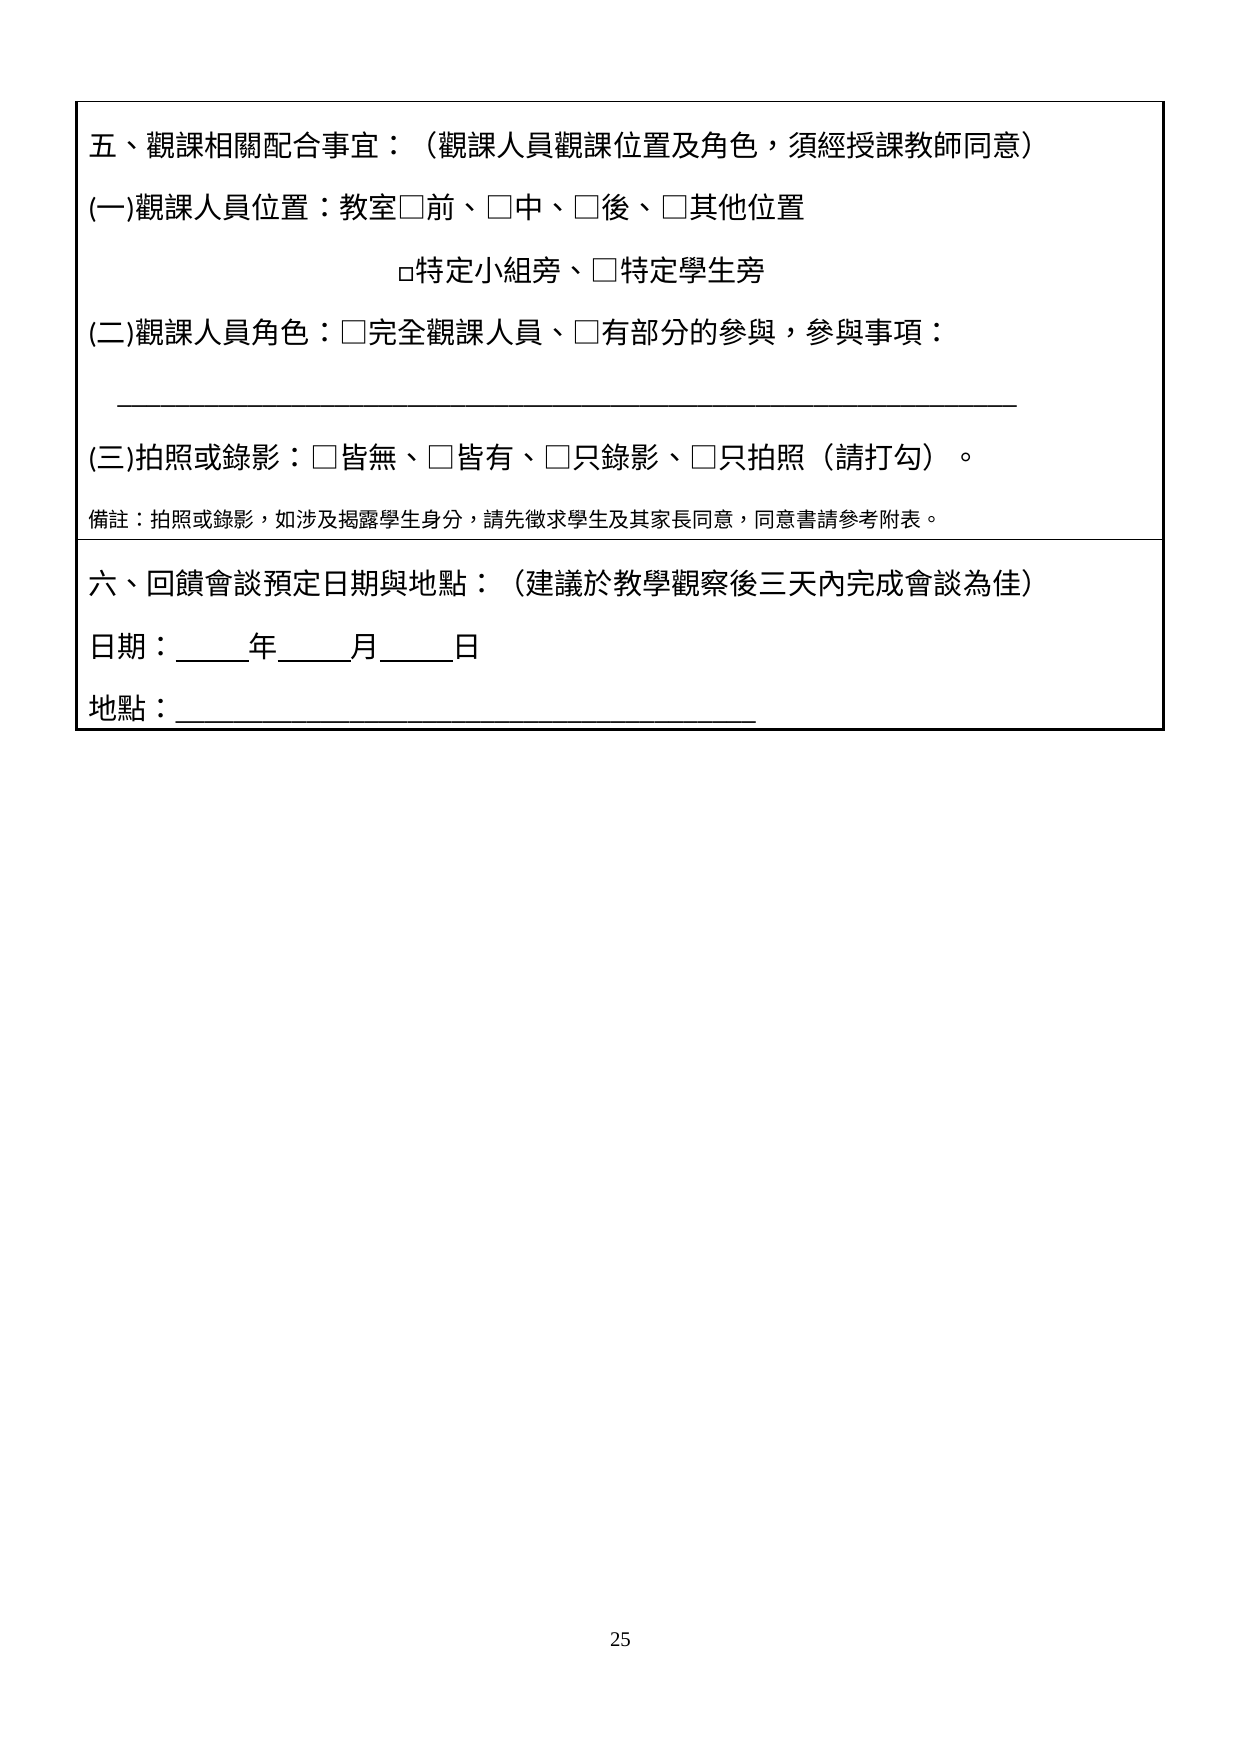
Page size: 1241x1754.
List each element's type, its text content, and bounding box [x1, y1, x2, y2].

table_cell 五、觀課相關配合事宜：（觀課人員觀課位置及角色，須經授課教師同意） (一)觀課人員位置：教室□前、□中、□後、□其他位置 □特定小組旁、□特定學生旁 (二)觀課人員角色：□完全觀課人員、□有部分的參與，參與事項： ______________________________________________________________ (三)拍照或錄影：□皆無、□皆有、□只錄影、□只拍照（請打勾）。 備註：拍照或錄影，如涉及揭露學生身分，請先徵求學生及其家長同意，同意書請參考附表。 [78, 102, 1162, 539]
table_cell 六、回饋會談預定日期與地點：（建議於教學觀察後三天內完成會談為佳） 日期： 年 月 日 地點：________________________________________ [78, 540, 1162, 728]
